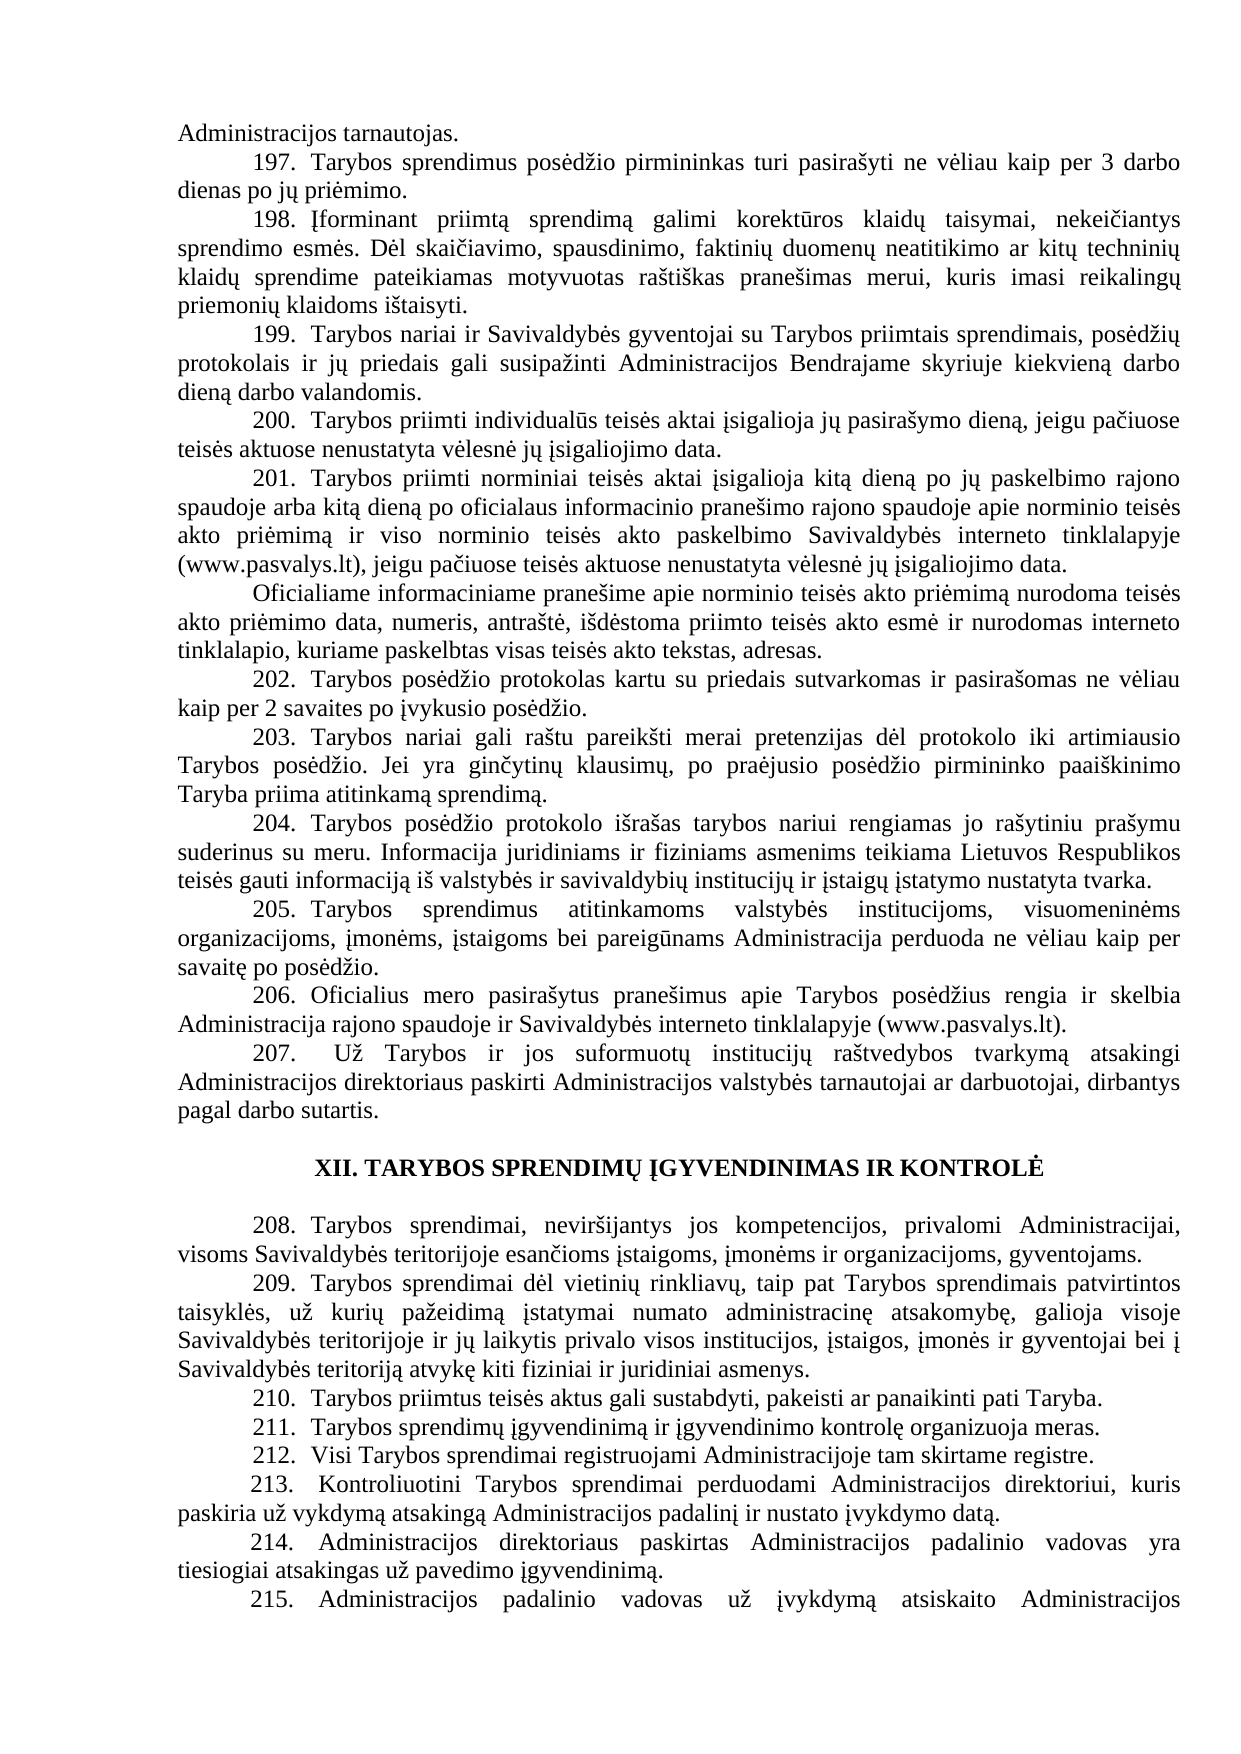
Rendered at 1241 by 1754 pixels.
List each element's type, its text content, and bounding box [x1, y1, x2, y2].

text 212. Visi Tarybos sprendimai registruojami Administracijoje tam skirtame registre. [177, 1441, 1181, 1469]
text 204. Tarybos posėdžio protokolo išrašas tarybos nariui rengiamas jo rašytiniu prašymu suderinus su meru. Informacija juridiniams ir fiziniams asmenims teikiama Lietuvos Respublikos teisės gauti informaciją iš valstybės ir savivaldybių institucijų ir įstaigų įstatymo nustatyta tvarka. [177, 808, 1181, 894]
text 203. Tarybos nariai gali raštu pareikšti merai pretenzijas dėl protokolo iki artimiausio Tarybos posėdžio. Jei yra ginčytinų klausimų, po praėjusio posėdžio pirmininko paaiškinimo Taryba priima atitinkamą sprendimą. [177, 722, 1181, 808]
text 205. Tarybos sprendimus atitinkamoms valstybės institucijoms, visuomeninėms organizacijoms, įmonėms, įstaigoms bei pareigūnams Administracija perduoda ne vėliau kaip per savaitę po posėdžio. [177, 894, 1181, 981]
text 200. Tarybos priimti individualūs teisės aktai įsigalioja jų pasirašymo dieną, jeigu pačiuose teisės aktuose nenustatyta vėlesnė jų įsigaliojimo data. [177, 406, 1181, 463]
text 214. Administracijos direktoriaus paskirtas Administracijos padalinio vadovas yra tiesiogiai atsakingas už pavedimo įgyvendinimą. [177, 1527, 1181, 1584]
text 199. Tarybos nariai ir Savivaldybės gyventojai su Tarybos priimtais sprendimais, posėdžių protokolais ir jų priedais gali susipažinti Administracijos Bendrajame skyriuje kiekvieną darbo dieną darbo valandomis. [177, 319, 1181, 406]
text XII. TARYBOS SPRENDIMŲ ĮGYVENDINIMAS IR KONTROLĖ [177, 1153, 1181, 1182]
text 211. Tarybos sprendimų įgyvendinimą ir įgyvendinimo kontrolę organizuoja meras. [177, 1412, 1181, 1441]
text 208. Tarybos sprendimai, neviršijantys jos kompetencijos, privalomi Administracijai, visoms Savivaldybės teritorijoje esančioms įstaigoms, įmonėms ir organizacijoms, gyventojams. [177, 1211, 1181, 1268]
text 201. Tarybos priimti norminiai teisės aktai įsigalioja kitą dieną po jų paskelbimo rajono spaudoje arba kitą dieną po oficialaus informacinio pranešimo rajono spaudoje apie norminio teisės akto priėmimą ir viso norminio teisės akto paskelbimo Savivaldybės interneto tinklalapyje (www.pasvalys.lt), jeigu pačiuose teisės aktuose nenustatyta vėlesnė jų įsigaliojimo data. [177, 463, 1181, 578]
text Oficialiame informaciniame pranešime apie norminio teisės akto priėmimą nurodoma teisės akto priėmimo data, numeris, antraštė, išdėstoma priimto teisės akto esmė ir nurodomas interneto tinklalapio, kuriame paskelbtas visas teisės akto tekstas, adresas. [177, 578, 1181, 664]
text 215. Administracijos padalinio vadovas už įvykdymą atsiskaito Administracijos [177, 1584, 1181, 1613]
text Administracijos tarnautojas. [177, 118, 1181, 147]
text 197. Tarybos sprendimus posėdžio pirmininkas turi pasirašyti ne vėliau kaip per 3 darbo dienas po jų priėmimo. [177, 147, 1181, 204]
text 213. Kontroliuotini Tarybos sprendimai perduodami Administracijos direktoriui, kuris paskiria už vykdymą atsakingą Administracijos padalinį ir nustato įvykdymo datą. [177, 1469, 1181, 1527]
text 202. Tarybos posėdžio protokolas kartu su priedais sutvarkomas ir pasirašomas ne vėliau kaip per 2 savaites po įvykusio posėdžio. [177, 664, 1181, 722]
text 210. Tarybos priimtus teisės aktus gali sustabdyti, pakeisti ar panaikinti pati Taryba. [177, 1383, 1181, 1412]
text 209. Tarybos sprendimai dėl vietinių rinkliavų, taip pat Tarybos sprendimais patvirtintos taisyklės, už kurių pažeidimą įstatymai numato administracinę atsakomybę, galioja visoje Savivaldybės teritorijoje ir jų laikytis privalo visos institucijos, įstaigos, įmonės ir gyventojai bei į Savivaldybės teritoriją atvykę kiti fiziniai ir juridiniai asmenys. [177, 1268, 1181, 1383]
text 206. Oficialius mero pasirašytus pranešimus apie Tarybos posėdžius rengia ir skelbia Administracija rajono spaudoje ir Savivaldybės interneto tinklalapyje (www.pasvalys.lt). [177, 981, 1181, 1038]
text 198. Įforminant priimtą sprendimą galimi korektūros klaidų taisymai, nekeičiantys sprendimo esmės. Dėl skaičiavimo, spausdinimo, faktinių duomenų neatitikimo ar kitų techninių klaidų sprendime pateikiamas motyvuotas raštiškas pranešimas merui, kuris imasi reikalingų priemonių klaidoms ištaisyti. [177, 204, 1181, 319]
text 207. Už Tarybos ir jos suformuotų institucijų raštvedybos tvarkymą atsakingi Administracijos direktoriaus paskirti Administracijos valstybės tarnautojai ar darbuotojai, dirbantys pagal darbo sutartis. [177, 1038, 1181, 1124]
